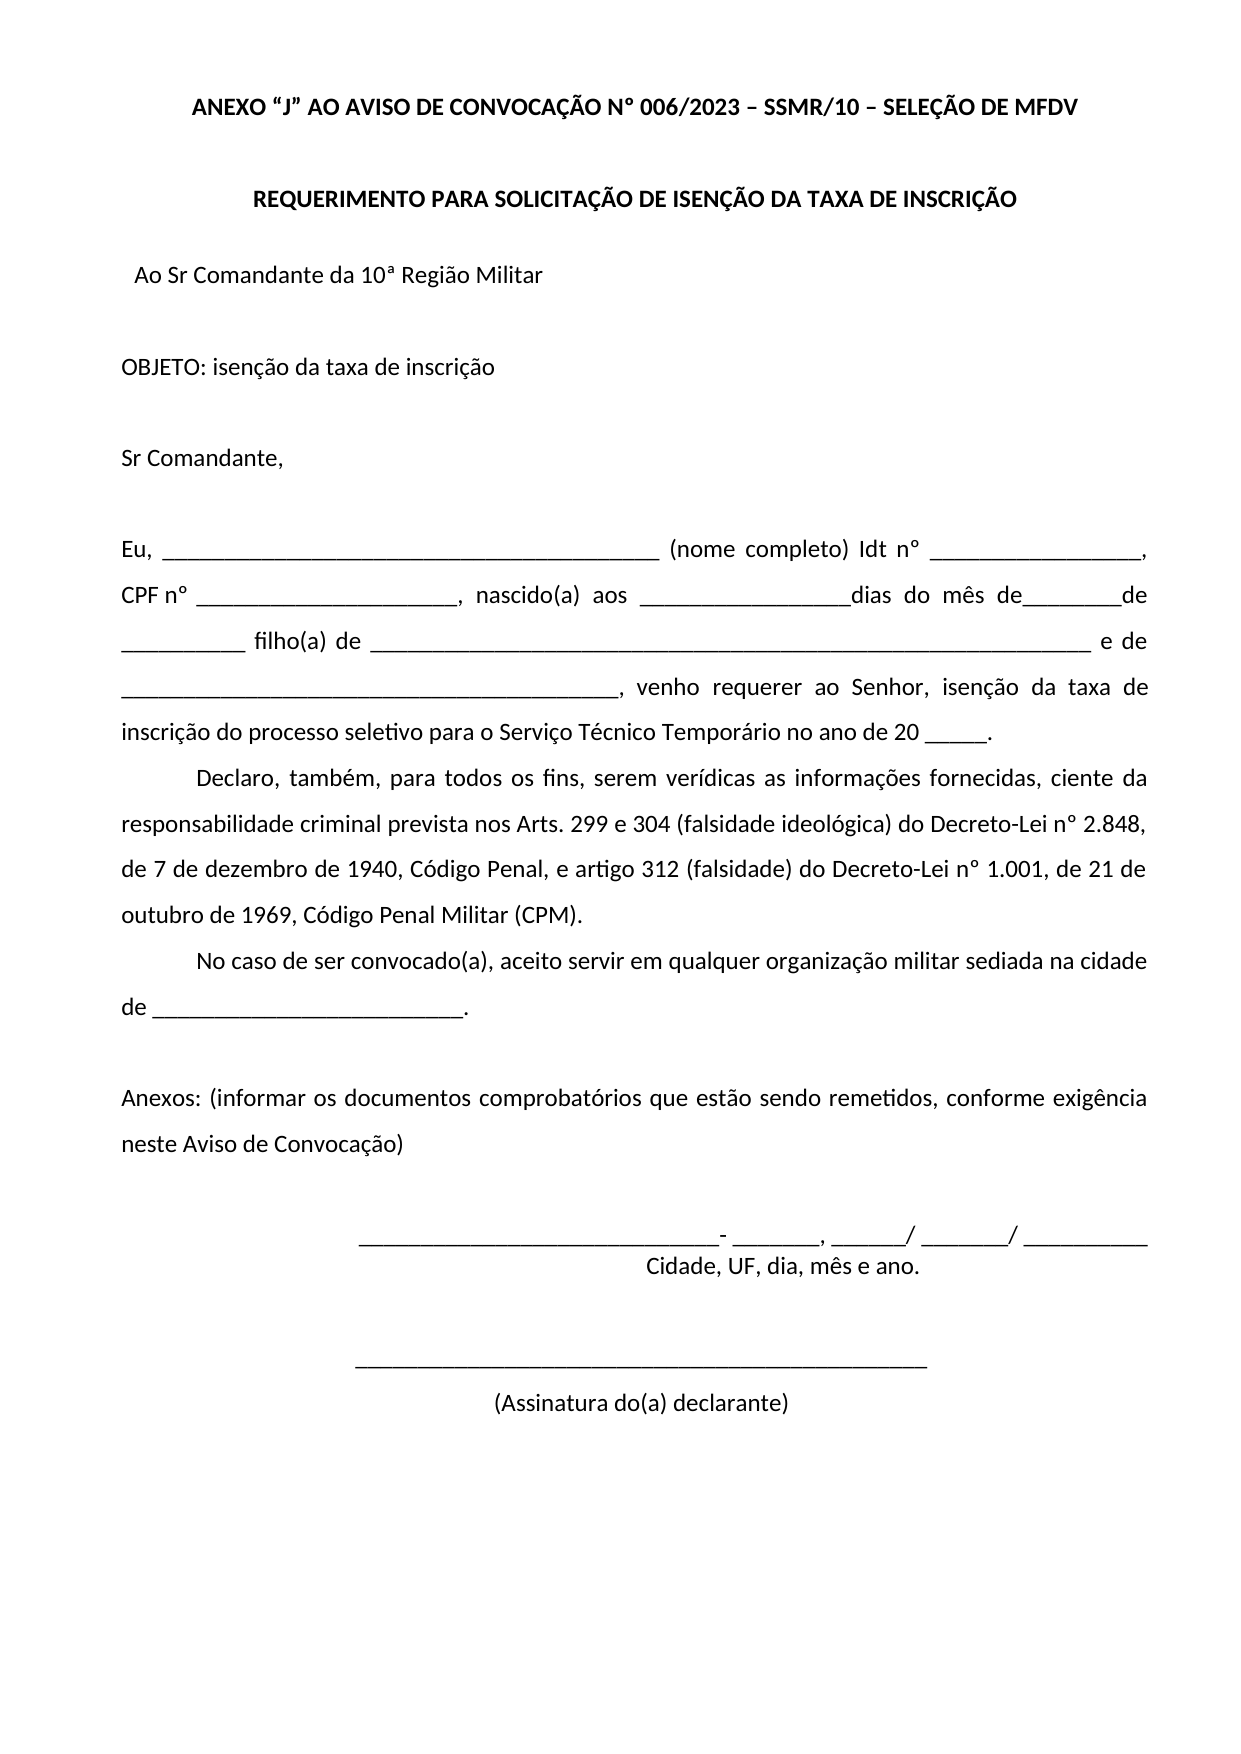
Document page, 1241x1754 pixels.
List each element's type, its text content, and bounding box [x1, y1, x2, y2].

text _____________________________- _______, ______/ _______/ __________ [134, 1219, 1149, 1250]
text Ao Sr Comandante da 10ª Região Militar [134, 259, 1149, 290]
text Sr Comandante, [121, 442, 1149, 473]
text Declaro, também, para todos os fins, serem verídicas as informações fornecidas, ciente da responsabilidade criminal prevista nos Arts. 299 e 304 (falsidade ideológica) do Decreto-Lei nº 2.848, de 7 de dezembro de 1940, Código Penal, e artigo 312 (falsidade) do Decreto-Lei nº 1.001, de 21 de outubro de 1969, Código Penal Militar (CPM). [121, 762, 1149, 930]
text REQUERIMENTO PARA SOLICITAÇÃO DE ISENÇÃO DA TAXA DE INSCRIÇÃO [121, 183, 1149, 213]
text (Assinatura do(a) declarante) [134, 1387, 1149, 1418]
text Anexos: (informar os documentos comprobatórios que estão sendo remetidos, conforme exigência neste Aviso de Convocação) [121, 1082, 1149, 1158]
text Cidade, UF, dia, mês e ano. [134, 1250, 1149, 1281]
text ANEXO “J” AO AVISO DE CONVOCAÇÃO Nº 006/2023 – SSMR/10 – SELEÇÃO DE MFDV [121, 91, 1149, 122]
text No caso de ser convocado(a), aceito servir em qualquer organização militar sediada na cidade de _________________________. [121, 945, 1149, 1021]
text ______________________________________________ [134, 1341, 1149, 1372]
text Eu, ________________________________________ (nome completo) Idt nº _________________, CPF nº _____________________, nascido(a) aos _________________dias do mês de________de __________ filho(a) de __________________________________________________________ e de ________________________________________, venho requerer ao Senhor, isenção da taxa de inscrição do processo seletivo para o Serviço Técnico Temporário no ano de 20 _____. [121, 533, 1149, 747]
text OBJETO: isenção da taxa de inscrição [121, 351, 660, 381]
